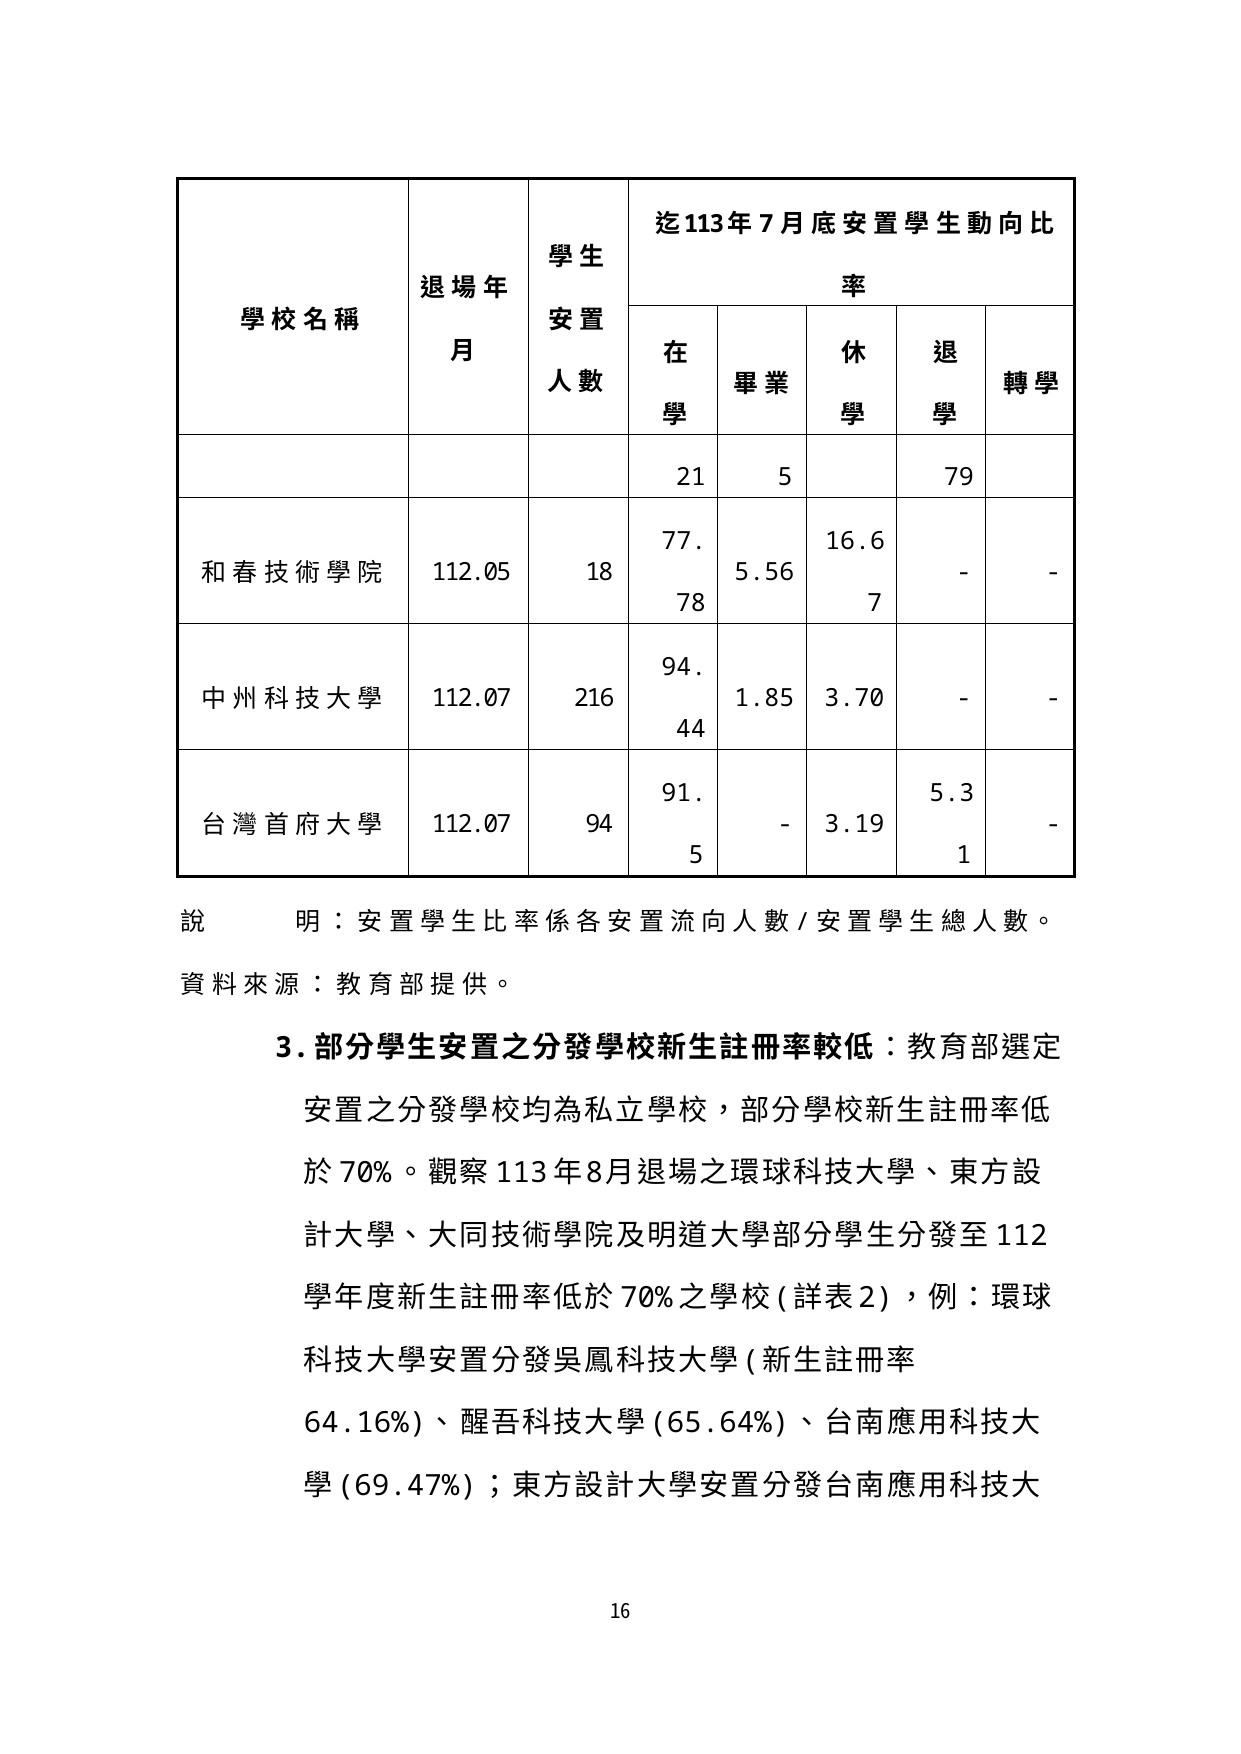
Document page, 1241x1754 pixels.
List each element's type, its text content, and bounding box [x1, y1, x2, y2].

table_cell 1.85 [718, 624, 806, 749]
table_header 學校名稱 [179, 180, 408, 433]
table_cell - [897, 498, 985, 623]
text 資料來源：教育部提供。 [177, 941, 1063, 1003]
table_cell 94.44 [629, 624, 717, 749]
table_cell - [897, 624, 985, 749]
table_cell 21 [629, 435, 717, 497]
table_cell 5.56 [718, 498, 806, 623]
table_cell [807, 435, 896, 497]
table_cell 和春技術學院 [179, 498, 408, 623]
table_cell - [986, 624, 1073, 749]
table_cell 3.70 [807, 624, 896, 749]
table_cell 休學 [807, 306, 896, 433]
table_cell - [986, 498, 1073, 623]
table_cell 91.5 [629, 750, 717, 875]
table_cell [409, 435, 528, 497]
table_cell 112.07 [409, 750, 528, 875]
table_cell [986, 435, 1073, 497]
text 說 明：安置學生比率係各安置流向人數/安置學生總人數。 [177, 878, 1063, 941]
table_cell 畢業 [718, 306, 806, 433]
table_cell 16.67 [807, 498, 896, 623]
table_header 迄113年7月底安置學生動向比率 [629, 180, 1073, 305]
table_cell 216 [529, 624, 628, 749]
table_cell [529, 435, 628, 497]
text 3.部分學生安置之分發學校新生註冊率較低：教育部選定安置之分發學校均為私立學校，部分學校新生註冊率低於70%。觀察113年8月退場之環球科技大學、東方設計大學、大同技術學院及明道大學部分學生分發至112學年度新生註冊率低於70%之學校(詳表2)，例：環球科技大學安置分發吳鳳科技大學(新生註冊率64.16%)、醒吾科技大學(65.64%)、台南應用科技大學(69.47%)；東方設計大學安置分發台南應用科技大 [266, 1003, 1063, 1503]
table_cell 轉學 [986, 306, 1073, 433]
table_cell 112.07 [409, 624, 528, 749]
table_cell 18 [529, 498, 628, 623]
table_cell 94 [529, 750, 628, 875]
table_cell 中州科技大學 [179, 624, 408, 749]
table_cell 在學 [629, 306, 717, 433]
table_cell 79 [897, 435, 985, 497]
table_header 學生安置人數 [529, 180, 628, 433]
table_cell 台灣首府大學 [179, 750, 408, 875]
table_cell 112.05 [409, 498, 528, 623]
table_cell 退學 [897, 306, 985, 433]
table_header 退場年月 [409, 180, 528, 433]
table_cell 3.19 [807, 750, 896, 875]
table_cell - [986, 750, 1073, 875]
table_cell - [718, 750, 806, 875]
table_cell 5.31 [897, 750, 985, 875]
table_cell [179, 435, 408, 497]
table_cell 77.78 [629, 498, 717, 623]
table_cell 5 [718, 435, 806, 497]
